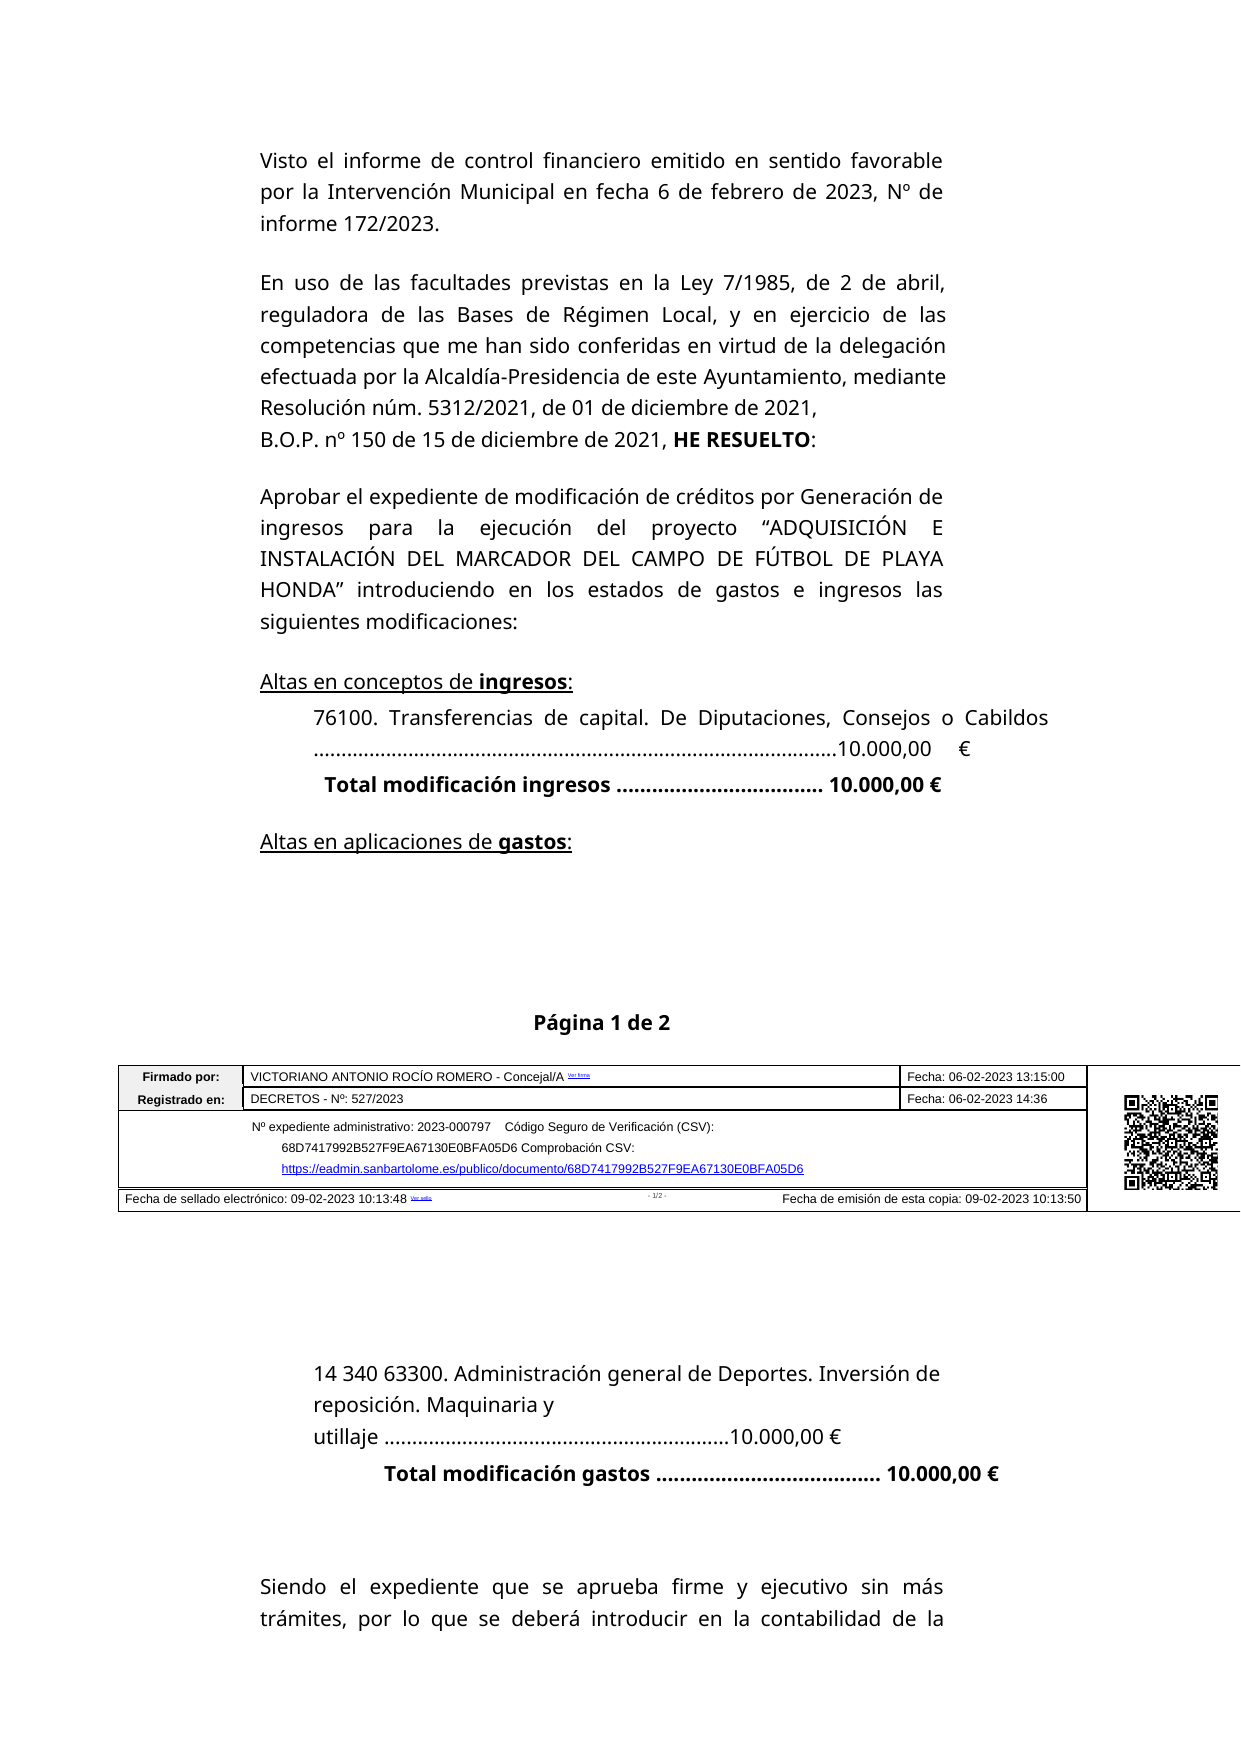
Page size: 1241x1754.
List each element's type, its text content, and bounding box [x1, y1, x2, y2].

text 76100. Transferencias de capital. De Diputaciones, Consejos o Cabildos [313, 703, 1122, 732]
table_header Fecha: 06-02-2023 13:15:00 [901, 1066, 1086, 1086]
table_cell Nº expediente administrativo: 2023-000797 Código Seguro de Verificación (CSV): 68D7417992B527F9EA67130E0BFA05D6 Comprobación CSV: https://eadmin.sanbartolome.es/publico/documento/68D7417992B527F9EA67130E0BFA05D6 [119, 1111, 1086, 1187]
text Visto el informe de control financiero emitido en sentido favorable por la Intervención Municipal en fecha 6 de febrero de 2023, Nº de informe 172/2023. [260, 146, 944, 237]
text Altas en conceptos de ingresos: [260, 667, 1122, 696]
text En uso de las facultades previstas en la Ley 7/1985, de 2 de abril, reguladora de las Bases de Régimen Local, y en ejercicio de las competencias que me han sido conferidas en virtud de la delegación efectuada por la Alcaldía-Presidencia de este Ayuntamiento, mediante Resolución núm. 5312/2021, de 01 de diciembre de 2021, [260, 268, 946, 422]
text Total modificación ingresos ................................... 10.000,00 € [144, 770, 1122, 798]
table_header VICTORIANO ANTONIO ROCÍO ROMERO - Concejal/A Ver firma [244, 1066, 899, 1086]
table_header Firmado por: [119, 1066, 242, 1084]
text 14 340 63300. Administración general de Deportes. Inversión de reposición. Maquinaria y utillaje ..............................................................10.000,00 € [313, 1359, 1047, 1450]
table_header [1088, 1066, 1240, 1211]
table_cell DECRETOS - Nº: 527/2023 [244, 1088, 899, 1109]
table_cell Fecha de sellado electrónico: 09-02-2023 10:13:48 Ver sello - 1/2 - Fecha de emisión de esta copia: 09-02-2023 10:13:50 [119, 1190, 1086, 1211]
text Altas en aplicaciones de gastos: [260, 827, 1122, 856]
text Total modificación gastos ...................................... 10.000,00 € [260, 1459, 1122, 1487]
text ..............................................................................................10.000,00 € [313, 734, 1122, 762]
table_cell Registrado en: [119, 1090, 242, 1107]
text Siendo el expediente que se aprueba firme y ejecutivo sin más trámites, por lo que se deberá introducir en la contabilidad de la [260, 1572, 944, 1632]
text Aprobar el expediente de modificación de créditos por Generación de ingresos para la ejecución del proyecto “ADQUISICIÓN E INSTALACIÓN DEL MARCADOR DEL CAMPO DE FÚTBOL DE PLAYA HONDA” introduciendo en los estados de gastos e ingresos las siguientes modificaciones: [260, 482, 944, 635]
table_cell Fecha: 06-02-2023 14:36 [901, 1088, 1086, 1109]
text B.O.P. nº 150 de 15 de diciembre de 2021, HE RESUELTO: [260, 425, 1122, 453]
text Página 1 de 2 [315, 1008, 888, 1036]
